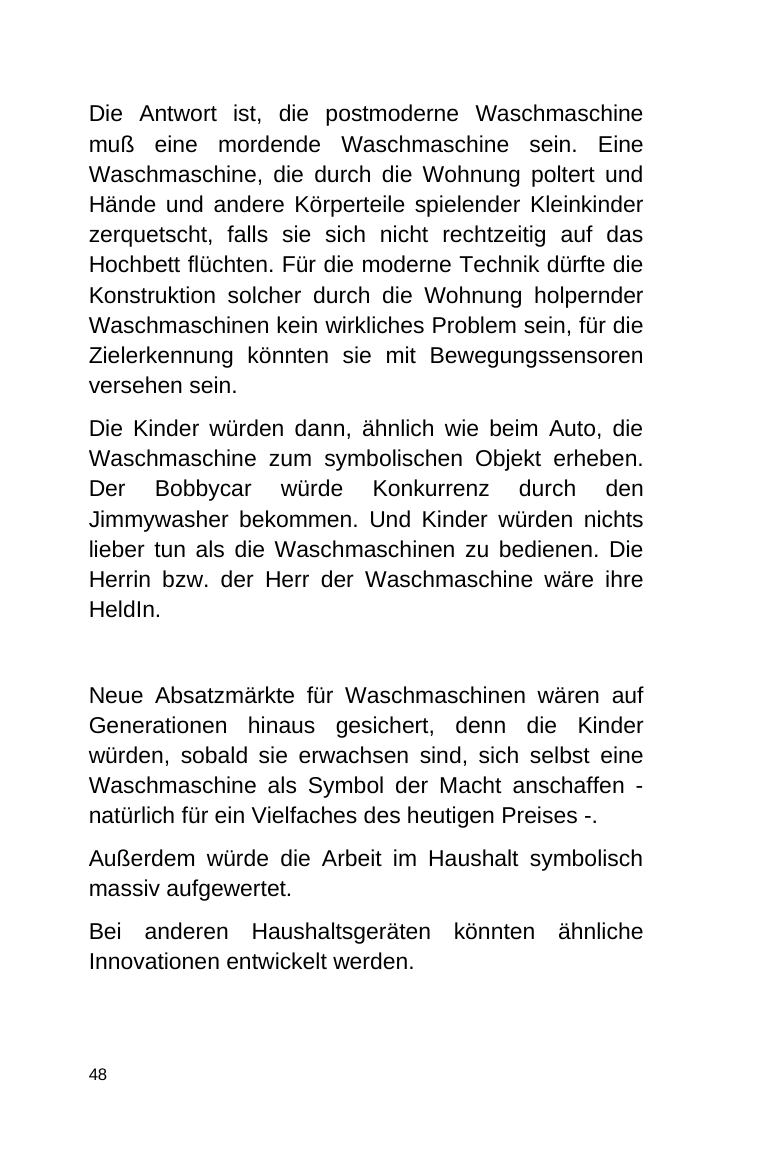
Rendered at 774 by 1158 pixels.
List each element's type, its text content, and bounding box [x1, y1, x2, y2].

text Die Antwort ist, die postmoderne Waschmaschine muß eine mordende Waschmaschine sein. Eine Waschmaschine, die durch die Wohnung poltert und Hände und andere Körperteile spielender Kleinkinder zerquetscht, falls sie sich nicht rechtzeitig auf das Hochbett flüchten. Für die moderne Technik dürfte die Konstruktion solcher durch die Wohnung holpernder Waschmaschinen kein wirkliches Problem sein, für die Zielerkennung könnten sie mit Bewegungssensoren versehen sein. [88, 100, 644, 399]
text Neue Absatzmärkte für Waschmaschinen wären auf Generationen hinaus gesichert, denn die Kinder würden, sobald sie erwachsen sind, sich selbst eine Waschmaschine als Symbol der Macht anschaffen - natürlich für ein Vielfaches des heutigen Preises -. [88, 682, 644, 829]
text Die Kinder würden dann, ähnlich wie beim Auto, die Waschmaschine zum symbolischen Objekt erheben. Der Bobbycar würde Konkurrenz durch den Jimmywasher bekommen. Und Kinder würden nichts lieber tun als die Waschmaschinen zu bedienen. Die Herrin bzw. der Herr der Waschmaschine wäre ihre HeldIn. [88, 415, 644, 623]
text Bei anderen Haushaltsgeräten könnten ähnliche Innovationen entwickelt werden. [88, 918, 644, 975]
text Außerdem würde die Arbeit im Haushalt symbolisch massiv aufgewertet. [88, 845, 644, 902]
